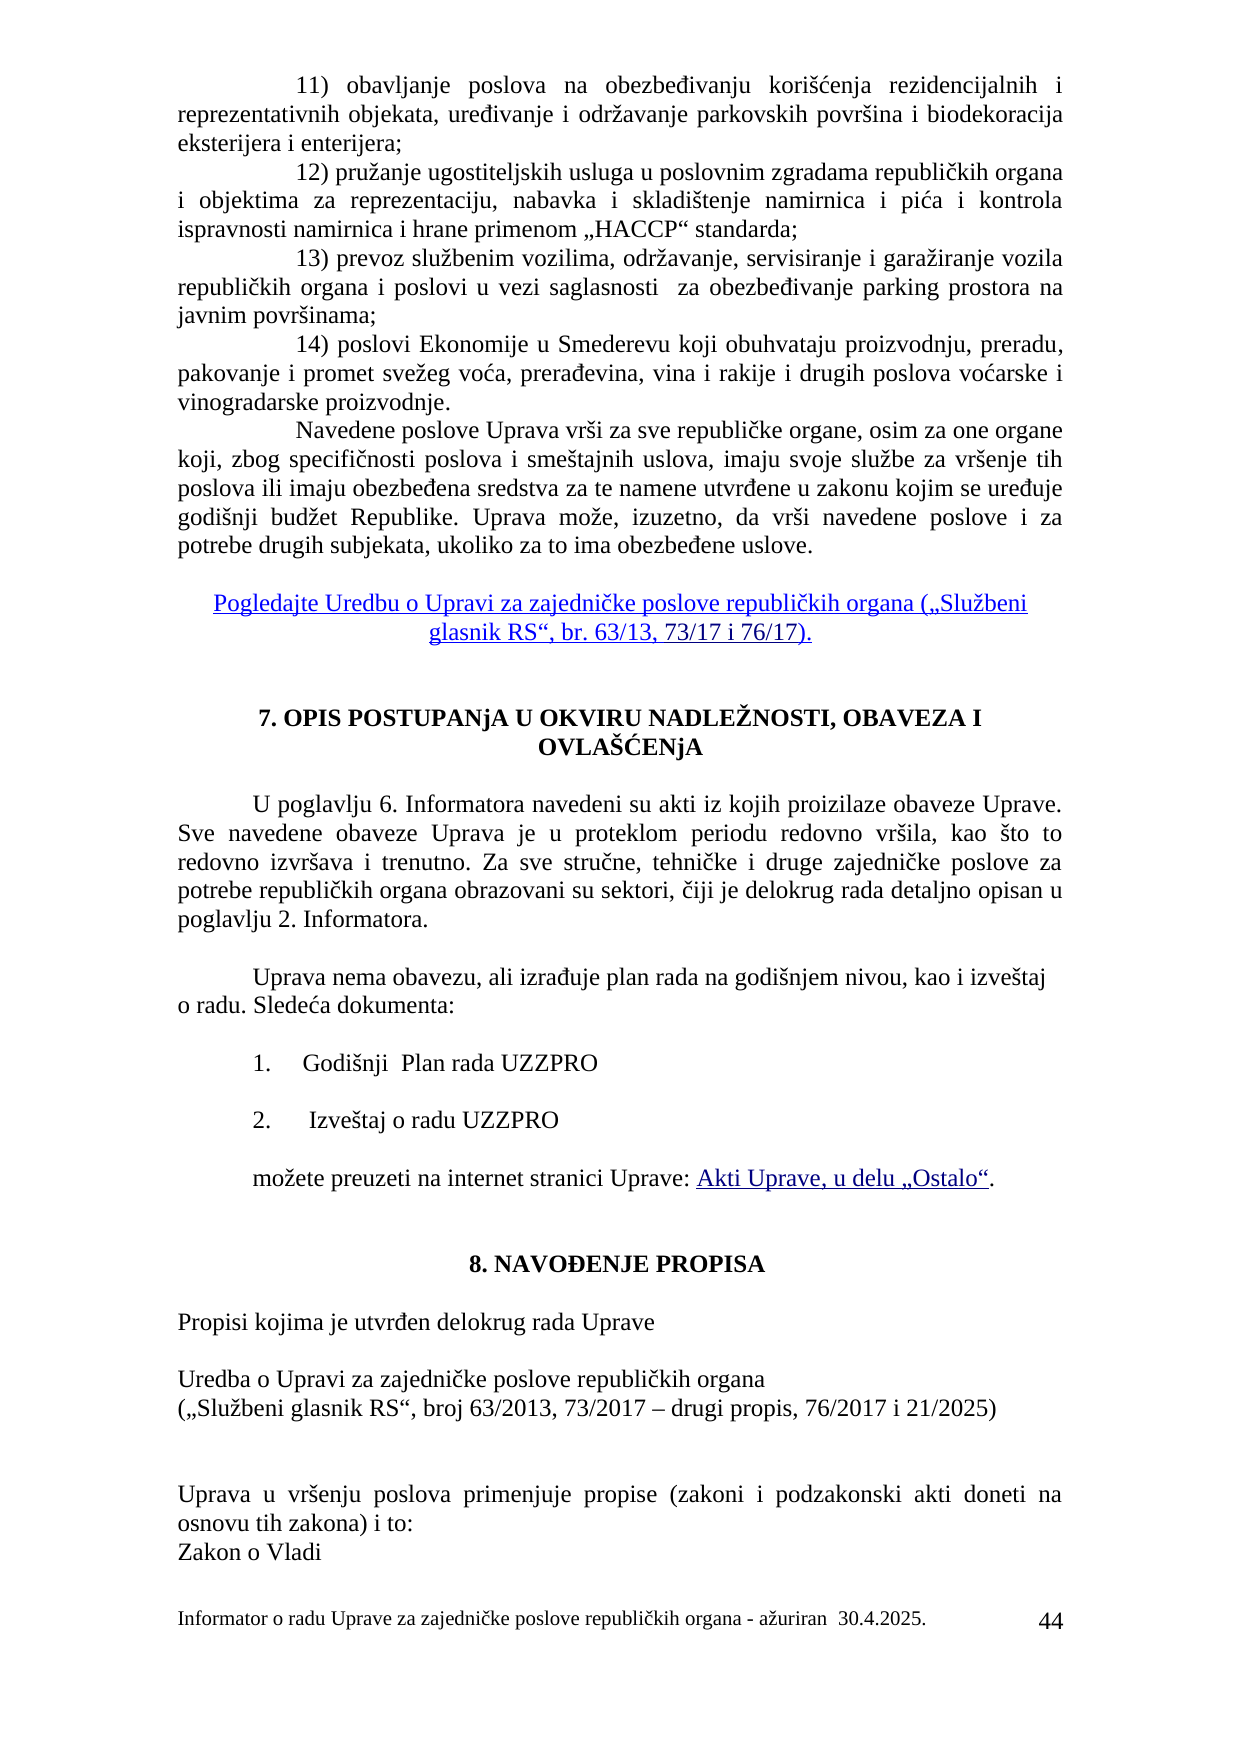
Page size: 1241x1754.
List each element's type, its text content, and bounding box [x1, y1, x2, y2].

text 13) prevoz službenim vozilima, održavanje, servisiranje i garažiranje vozila republičkih organa i poslovi u vezi saglasnosti za obezbeđivanje parking prostora na javnim površinama; [177, 243, 1063, 329]
text Zakon o Vladi [177, 1537, 1063, 1565]
text 14) poslovi Ekonomije u Smederevu koji obuhvataju proizvodnju, preradu, pakovanje i promet svežeg voća, prerađevina, vina i rakije i drugih poslova voćarske i vinogradarske proizvodnje. [177, 329, 1063, 415]
subtitle 7. OPIS POSTUPANјA U OKVIRU NADLEŽNOSTI, OBAVEZA I OVLAŠĆENјA [177, 703, 1063, 760]
text U poglavlјu 6. Informatora navedeni su akti iz kojih proizilaze obaveze Uprave. Sve navedene obaveze Uprava je u proteklom periodu redovno vršila, kao što to redovno izvršava i trenutno. Za sve stručne, tehničke i druge zajedničke poslove za potrebe republičkih organa obrazovani su sektori, čiji je delokrug rada detalјno opisan u poglavlјu 2. Informatora. [177, 789, 1063, 933]
list Godišnji Plan rada UZZPRO [252, 1048, 1063, 1077]
text Uprava nema obavezu, ali izrađuje plan rada na godišnjem nivou, kao i izveštaj o radu. Sledeća dokumenta: [177, 962, 1063, 1019]
text 12) pružanje ugostitelјskih usluga u poslovnim zgradama republičkih organa i objektima za reprezentaciju, nabavka i skladištenje namirnica i pića i kontrola ispravnosti namirnica i hrane primenom „HACCP“ standarda; [177, 157, 1063, 243]
text 2. Izveštaj o radu UZZPRO [177, 1105, 1063, 1134]
text Uprava u vršenju poslova primenjuje propise (zakoni i podzakonski akti doneti na osnovu tih zakona) i to: [177, 1479, 1063, 1537]
text Pogledajte Uredbu o Upravi za zajedničke poslove republičkih organa („Službeni glasnik RS“, br. 63/13, 73/17 i 76/17). [177, 588, 1063, 645]
text („Službeni glasnik RS“, broj 63/2013, 73/2017 – drugi propis, 76/2017 i 21/2025) [177, 1393, 1063, 1422]
text Navedene poslove Uprava vrši za sve republičke organe, osim za one organe koji, zbog specifičnosti poslova i smeštajnih uslova, imaju svoje službe za vršenje tih poslova ili imaju obezbeđena sredstva za te namene utvrđene u zakonu kojim se uređuje godišnji budžet Republike. Uprava može, izuzetno, da vrši navedene poslove i za potrebe drugih subjekata, ukoliko za to ima obezbeđene uslove. [177, 415, 1063, 559]
text Uredba o Upravi za zajedničke poslove republičkih organa [177, 1364, 1063, 1393]
text možete preuzeti na internet stranici Uprave: Akti Uprave, u delu „Ostalo“. [177, 1163, 1063, 1192]
text 11) obavlјanje poslova na obezbeđivanju korišćenja rezidencijalnih i reprezentativnih objekata, uređivanje i održavanje parkovskih površina i biodekoracija eksterijera i enterijera; [177, 70, 1063, 157]
subtitle 8. NAVOĐENJE PROPISA [177, 1249, 1063, 1278]
text Propisi kojima je utvrđen delokrug rada Uprave [177, 1307, 1063, 1335]
